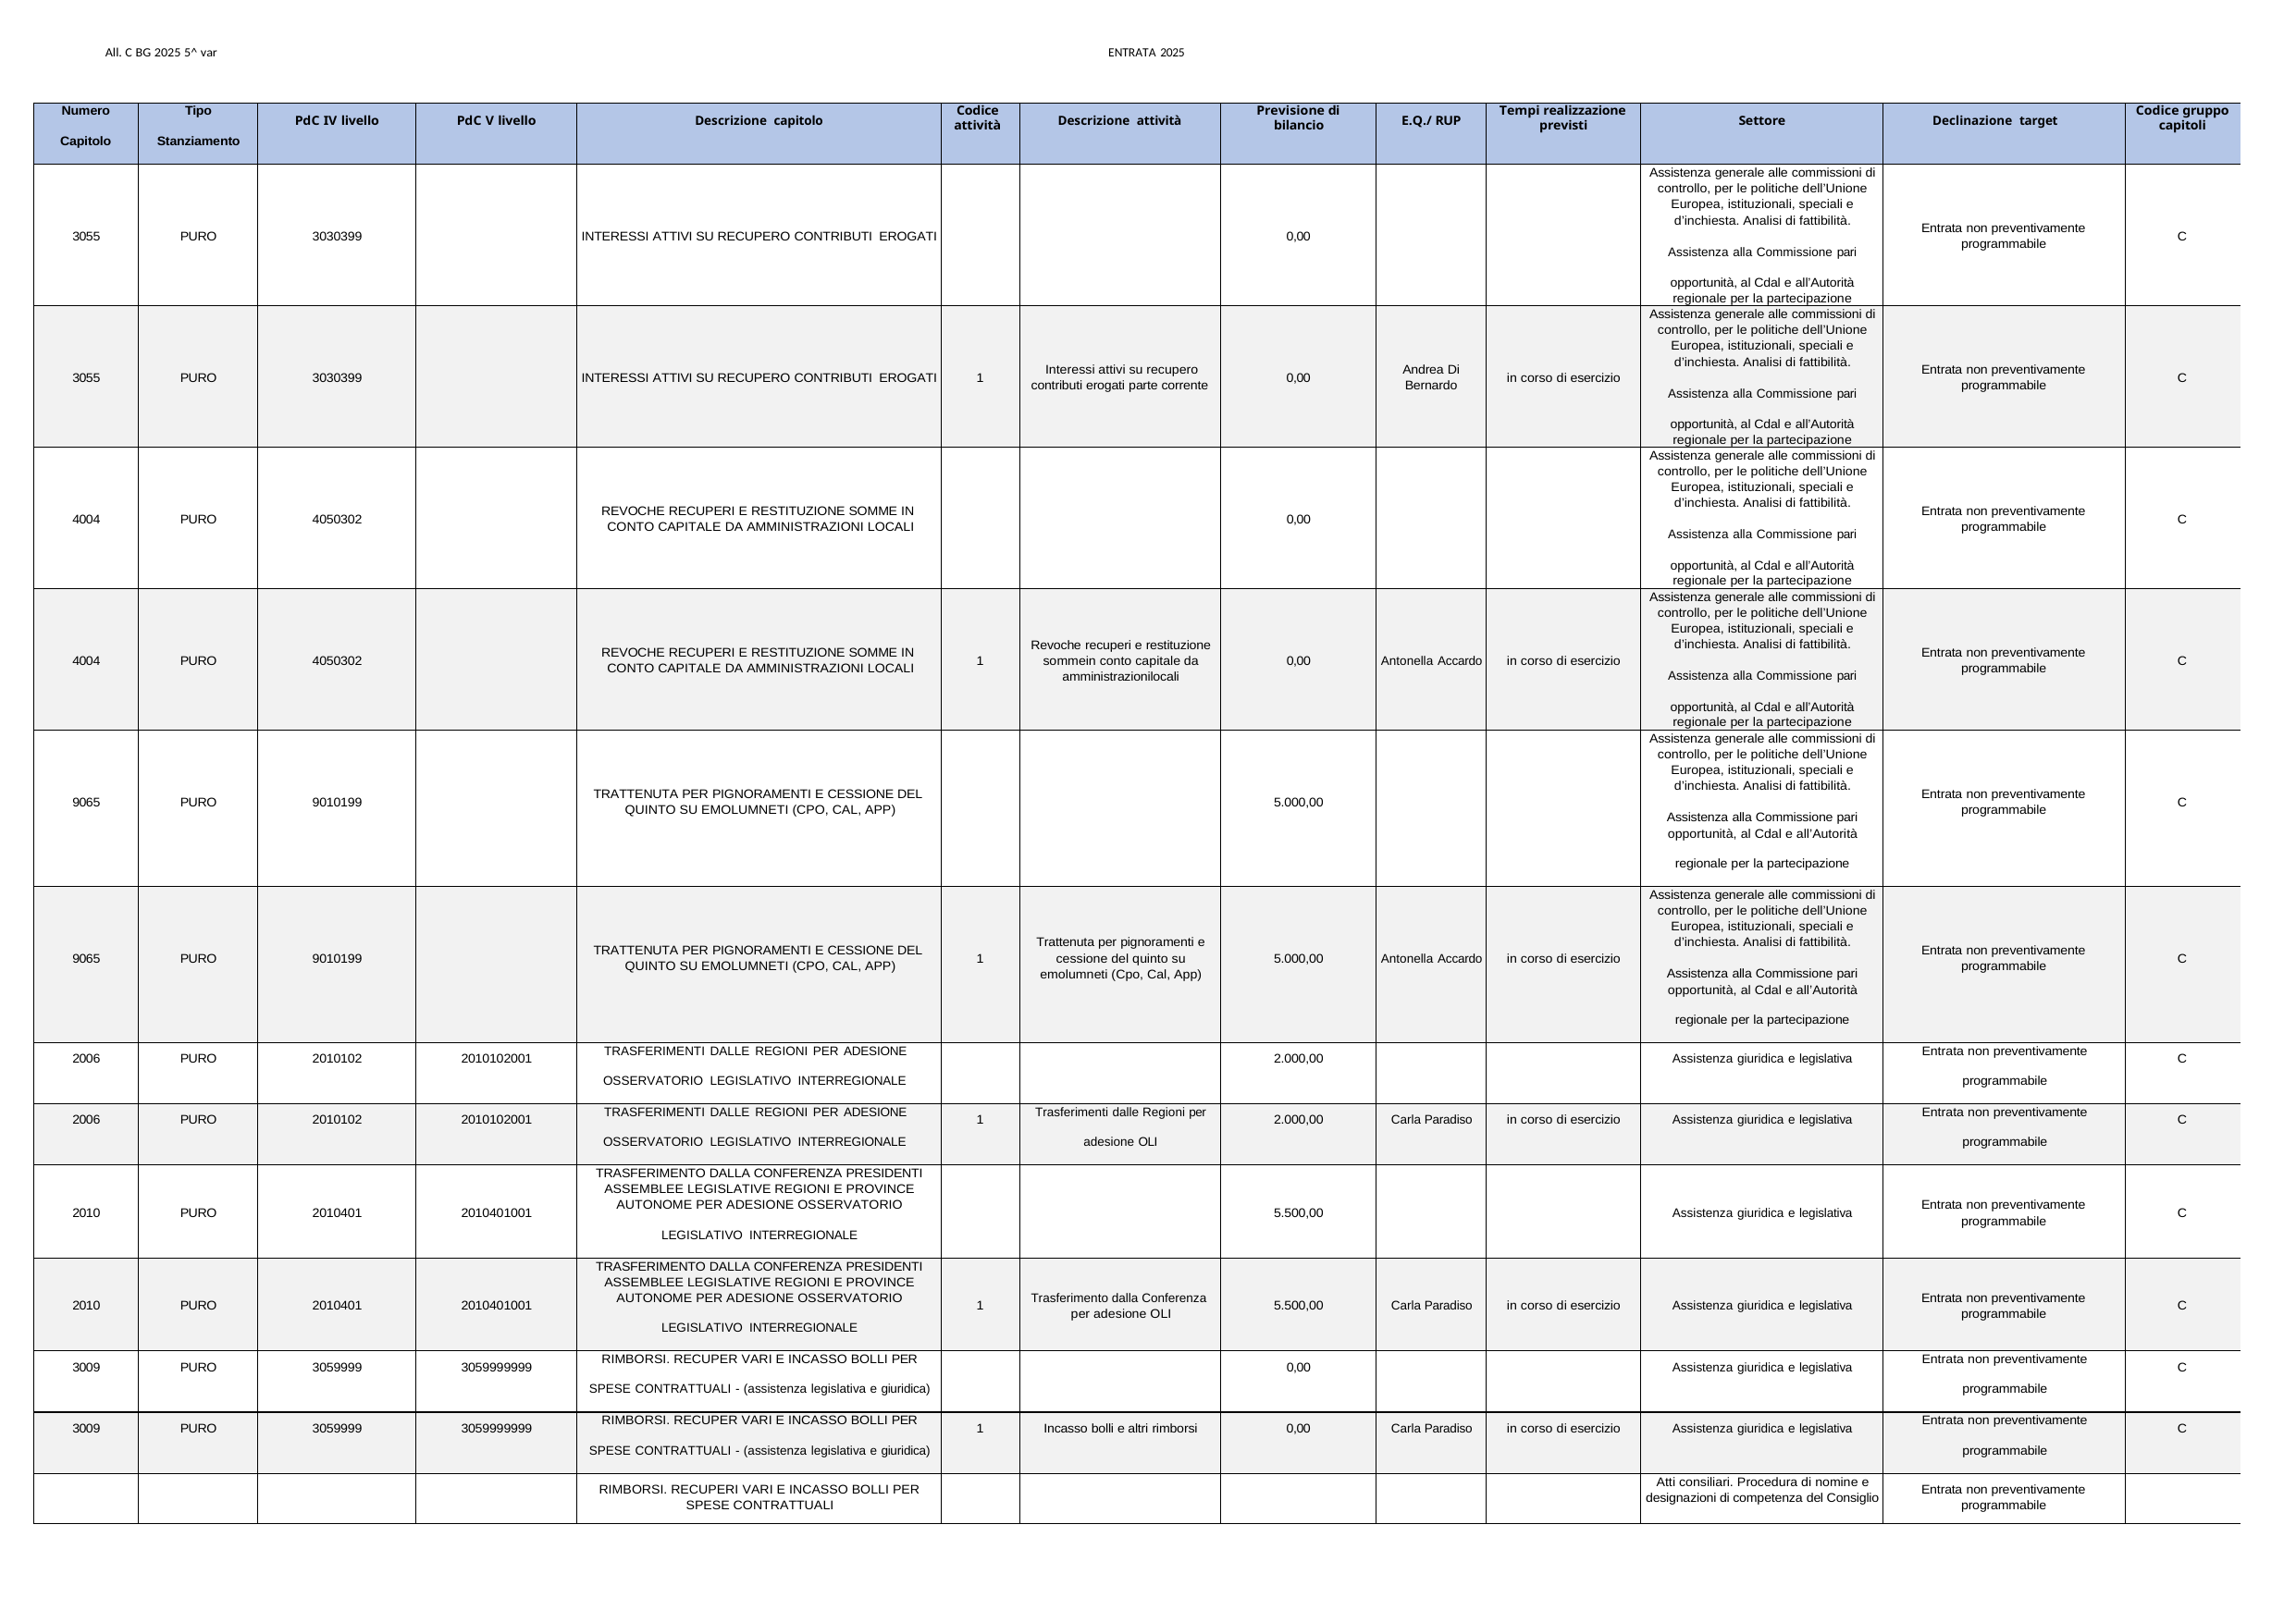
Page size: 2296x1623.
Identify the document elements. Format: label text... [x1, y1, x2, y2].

table_cell 9065 [34, 731, 138, 886]
table_cell INTERESSI ATTIVI SU RECUPERO CONTRIBUTI EROGATI [577, 306, 941, 447]
table_cell [1020, 165, 1220, 305]
table_cell [942, 1043, 1019, 1103]
table_cell [416, 887, 576, 1042]
table_cell [1376, 1351, 1486, 1411]
table_cell [258, 1474, 415, 1523]
table_header Numero Capitolo [34, 104, 138, 164]
table_cell PURO [139, 1043, 257, 1103]
table_cell Trattenuta per pignoramenti e cessione del quinto su emolumneti (Cpo, Cal, App) [1020, 887, 1220, 1042]
table_cell C [2126, 1413, 2240, 1473]
table_cell Assistenza generale alle commissioni di controllo, per le politiche dell’Unione Europea, istituzionali, speciali e d’inchiesta. Analisi di fattibilità. Assistenza alla Commissione pari opportunità, al Cdal e all’Autorità regionale per la partecipazione [1641, 589, 1882, 730]
table_cell in corso di esercizio [1487, 1259, 1640, 1350]
table_cell Assistenza giuridica e legislativa [1641, 1104, 1882, 1164]
table_cell 0,00 [1221, 306, 1376, 447]
table_header Tempi realizzazione previsti [1487, 104, 1640, 164]
table_cell PURO [139, 306, 257, 447]
table_cell 2010102001 [416, 1043, 576, 1103]
table_cell PURO [139, 589, 257, 730]
table_cell 5.000,00 [1221, 887, 1376, 1042]
table_cell [1020, 731, 1220, 886]
table_cell Entrata non preventivamente programmabile [1883, 1413, 2125, 1473]
table_cell Assistenza giuridica e legislativa [1641, 1165, 1882, 1257]
table_cell [942, 731, 1019, 886]
table_cell 2010401001 [416, 1259, 576, 1350]
table_cell TRASFERIMENTO DALLA CONFERENZA PRESIDENTI ASSEMBLEE LEGISLATIVE REGIONI E PROVINCE AUTONOME PER ADESIONE OSSERVATORIO LEGISLATIVO INTERREGIONALE [577, 1259, 941, 1350]
table_cell Assistenza generale alle commissioni di controllo, per le politiche dell’Unione Europea, istituzionali, speciali e d’inchiesta. Analisi di fattibilità. Assistenza alla Commissione pari opportunità, al Cdal e all’Autorità regionale per la partecipazione [1641, 306, 1882, 447]
table_cell 3009 [34, 1351, 138, 1411]
table_cell RIMBORSI. RECUPER VARI E INCASSO BOLLI PER SPESE CONTRATTUALI - (assistenza legislativa e giuridica) [577, 1413, 941, 1473]
table_cell 2010 [34, 1165, 138, 1257]
table_cell PURO [139, 165, 257, 305]
table_cell PURO [139, 448, 257, 588]
table_cell 1 [942, 1104, 1019, 1164]
table_cell PURO [139, 1104, 257, 1164]
table_cell 3059999 [258, 1351, 415, 1411]
table_cell C [2126, 448, 2240, 588]
table_cell Entrata non preventivamente programmabile [1883, 887, 2125, 1042]
table_header Settore [1641, 104, 1882, 164]
table_header Codice attività [942, 104, 1019, 164]
table_cell Entrata non preventivamente programmabile [1883, 731, 2125, 886]
table_cell C [2126, 1351, 2240, 1411]
table_cell in corso di esercizio [1487, 306, 1640, 447]
table_cell C [2126, 165, 2240, 305]
table_cell [1376, 448, 1486, 588]
table_cell 3059999999 [416, 1351, 576, 1411]
table_cell in corso di esercizio [1487, 1413, 1640, 1473]
table_cell [1487, 731, 1640, 886]
table_cell [942, 1474, 1019, 1523]
table_cell Entrata non preventivamente programmabile [1883, 165, 2125, 305]
table_cell Assistenza giuridica e legislativa [1641, 1351, 1882, 1411]
table_cell INTERESSI ATTIVI SU RECUPERO CONTRIBUTI EROGATI [577, 165, 941, 305]
table_cell Assistenza generale alle commissioni di controllo, per le politiche dell’Unione Europea, istituzionali, speciali e d’inchiesta. Analisi di fattibilità. Assistenza alla Commissione pari opportunità, al Cdal e all’Autorità regionale per la partecipazione [1641, 731, 1882, 886]
table_cell Trasferimenti dalle Regioni per adesione OLI [1020, 1104, 1220, 1164]
table_cell [416, 165, 576, 305]
table_cell PURO [139, 1165, 257, 1257]
table_cell [416, 1474, 576, 1523]
table_cell C [2126, 589, 2240, 730]
table_cell [942, 448, 1019, 588]
table_cell PURO [139, 1413, 257, 1473]
table_cell [416, 448, 576, 588]
table_cell TRASFERIMENTI DALLE REGIONI PER ADESIONE OSSERVATORIO LEGISLATIVO INTERREGIONALE [577, 1104, 941, 1164]
table_cell Andrea Di Bernardo [1376, 306, 1486, 447]
table_cell 0,00 [1221, 1413, 1376, 1473]
table_cell C [2126, 1259, 2240, 1350]
table_cell Carla Paradiso [1376, 1104, 1486, 1164]
table_cell Entrata non preventivamente programmabile [1883, 306, 2125, 447]
table_cell Entrata non preventivamente programmabile [1883, 1043, 2125, 1103]
table_cell Incasso bolli e altri rimborsi [1020, 1413, 1220, 1473]
table_cell Carla Paradiso [1376, 1259, 1486, 1350]
table_cell Assistenza generale alle commissioni di controllo, per le politiche dell’Unione Europea, istituzionali, speciali e d’inchiesta. Analisi di fattibilità. Assistenza alla Commissione pari opportunità, al Cdal e all’Autorità regionale per la partecipazione [1641, 887, 1882, 1042]
table_cell Atti consiliari. Procedura di nomine e designazioni di competenza del Consiglio [1641, 1474, 1882, 1523]
table_cell [1020, 1474, 1220, 1523]
table_cell 1 [942, 1413, 1019, 1473]
table_header PdC V livello [416, 104, 576, 164]
table_cell 2010401 [258, 1165, 415, 1257]
table_cell 4004 [34, 589, 138, 730]
table_header Descrizione attività [1020, 104, 1220, 164]
table_cell C [2126, 1104, 2240, 1164]
table_cell [1487, 1043, 1640, 1103]
table_cell C [2126, 731, 2240, 886]
table_cell 1 [942, 1259, 1019, 1350]
table_cell Entrata non preventivamente programmabile [1883, 1165, 2125, 1257]
table_cell PURO [139, 887, 257, 1042]
table_cell C [2126, 306, 2240, 447]
table_cell [1487, 1165, 1640, 1257]
table_cell 2006 [34, 1043, 138, 1103]
table_cell 0,00 [1221, 589, 1376, 730]
table_cell 1 [942, 887, 1019, 1042]
table_cell 0,00 [1221, 165, 1376, 305]
table_cell 3055 [34, 165, 138, 305]
table_cell 9065 [34, 887, 138, 1042]
table_cell [1376, 1043, 1486, 1103]
table_cell 9010199 [258, 887, 415, 1042]
table_cell 9010199 [258, 731, 415, 886]
table_cell Assistenza giuridica e legislativa [1641, 1043, 1882, 1103]
table_cell [1487, 1474, 1640, 1523]
table_cell 4050302 [258, 448, 415, 588]
table_cell Assistenza giuridica e legislativa [1641, 1259, 1882, 1350]
table_cell PURO [139, 731, 257, 886]
table_cell [942, 165, 1019, 305]
table_cell 3055 [34, 306, 138, 447]
table_cell [1020, 1165, 1220, 1257]
table_cell Entrata non preventivamente programmabile [1883, 1351, 2125, 1411]
table_cell [34, 1474, 138, 1523]
table_cell 2010401001 [416, 1165, 576, 1257]
table_cell [1221, 1474, 1376, 1523]
table_header E.Q./ RUP [1376, 104, 1486, 164]
table_cell [416, 589, 576, 730]
table_cell [1487, 1351, 1640, 1411]
table_cell in corso di esercizio [1487, 589, 1640, 730]
table_cell 3030399 [258, 306, 415, 447]
table_cell Entrata non preventivamente programmabile [1883, 1474, 2125, 1523]
table_cell 0,00 [1221, 448, 1376, 588]
table_cell Revoche recuperi e restituzione sommein conto capitale da amministrazionilocali [1020, 589, 1220, 730]
table_cell [1487, 165, 1640, 305]
table_cell TRASFERIMENTO DALLA CONFERENZA PRESIDENTI ASSEMBLEE LEGISLATIVE REGIONI E PROVINCE AUTONOME PER ADESIONE OSSERVATORIO LEGISLATIVO INTERREGIONALE [577, 1165, 941, 1257]
table_cell [1376, 1474, 1486, 1523]
table_cell C [2126, 1043, 2240, 1103]
table_cell [1376, 731, 1486, 886]
table_cell Antonella Accardo [1376, 589, 1486, 730]
table_cell C [2126, 887, 2240, 1042]
table_cell in corso di esercizio [1487, 887, 1640, 1042]
table_cell Carla Paradiso [1376, 1413, 1486, 1473]
table_cell Interessi attivi su recupero contributi erogati parte corrente [1020, 306, 1220, 447]
table_cell Entrata non preventivamente programmabile [1883, 448, 2125, 588]
table_cell 2.000,00 [1221, 1104, 1376, 1164]
table_cell Antonella Accardo [1376, 887, 1486, 1042]
table_cell 4050302 [258, 589, 415, 730]
table_cell REVOCHE RECUPERI E RESTITUZIONE SOMME IN CONTO CAPITALE DA AMMINISTRAZIONI LOCALI [577, 448, 941, 588]
table_cell Trasferimento dalla Conferenza per adesione OLI [1020, 1259, 1220, 1350]
table_cell 5.500,00 [1221, 1259, 1376, 1350]
table_cell in corso di esercizio [1487, 1104, 1640, 1164]
table_cell 4004 [34, 448, 138, 588]
table_cell [416, 306, 576, 447]
table_header Descrizione capitolo [577, 104, 941, 164]
table_cell [1376, 1165, 1486, 1257]
table_cell [1020, 1351, 1220, 1411]
table_cell [2126, 1474, 2240, 1523]
table_cell [139, 1474, 257, 1523]
table_cell 2010102 [258, 1043, 415, 1103]
table_cell TRATTENUTA PER PIGNORAMENTI E CESSIONE DEL QUINTO SU EMOLUMNETI (CPO, CAL, APP) [577, 887, 941, 1042]
table_cell [1487, 448, 1640, 588]
table_cell 0,00 [1221, 1351, 1376, 1411]
table_cell 1 [942, 306, 1019, 447]
table_cell Assistenza giuridica e legislativa [1641, 1413, 1882, 1473]
table_cell C [2126, 1165, 2240, 1257]
table_cell 5.500,00 [1221, 1165, 1376, 1257]
table_cell 5.000,00 [1221, 731, 1376, 886]
table_cell TRATTENUTA PER PIGNORAMENTI E CESSIONE DEL QUINTO SU EMOLUMNETI (CPO, CAL, APP) [577, 731, 941, 886]
table_cell [1020, 448, 1220, 588]
table_cell 1 [942, 589, 1019, 730]
table_cell [942, 1165, 1019, 1257]
table_cell 2010401 [258, 1259, 415, 1350]
table_cell [416, 731, 576, 886]
table_header PdC IV livello [258, 104, 415, 164]
table_cell Assistenza generale alle commissioni di controllo, per le politiche dell’Unione Europea, istituzionali, speciali e d’inchiesta. Analisi di fattibilità. Assistenza alla Commissione pari opportunità, al Cdal e all’Autorità regionale per la partecipazione [1641, 448, 1882, 588]
table_cell RIMBORSI. RECUPERI VARI E INCASSO BOLLI PER SPESE CONTRATTUALI [577, 1474, 941, 1523]
table_cell PURO [139, 1259, 257, 1350]
table_cell Entrata non preventivamente programmabile [1883, 589, 2125, 730]
table_header Codice gruppo capitoli [2126, 104, 2240, 164]
table_cell PURO [139, 1351, 257, 1411]
table_cell 2.000,00 [1221, 1043, 1376, 1103]
table_cell 2006 [34, 1104, 138, 1164]
table_cell 3009 [34, 1413, 138, 1473]
table_cell [1376, 165, 1486, 305]
table_cell [1020, 1043, 1220, 1103]
table_cell TRASFERIMENTI DALLE REGIONI PER ADESIONE OSSERVATORIO LEGISLATIVO INTERREGIONALE [577, 1043, 941, 1103]
table_cell 2010102001 [416, 1104, 576, 1164]
table_cell 3030399 [258, 165, 415, 305]
table_cell RIMBORSI. RECUPER VARI E INCASSO BOLLI PER SPESE CONTRATTUALI - (assistenza legislativa e giuridica) [577, 1351, 941, 1411]
table_cell 3059999999 [416, 1413, 576, 1473]
table_header Declinazione target [1883, 104, 2125, 164]
table_cell 3059999 [258, 1413, 415, 1473]
table_cell 2010102 [258, 1104, 415, 1164]
table_cell REVOCHE RECUPERI E RESTITUZIONE SOMME IN CONTO CAPITALE DA AMMINISTRAZIONI LOCALI [577, 589, 941, 730]
table_cell Entrata non preventivamente programmabile [1883, 1259, 2125, 1350]
table_cell Assistenza generale alle commissioni di controllo, per le politiche dell’Unione Europea, istituzionali, speciali e d’inchiesta. Analisi di fattibilità. Assistenza alla Commissione pari opportunità, al Cdal e all’Autorità regionale per la partecipazione [1641, 165, 1882, 305]
table_cell [942, 1351, 1019, 1411]
table_cell Entrata non preventivamente programmabile [1883, 1104, 2125, 1164]
table_header Tipo Stanziamento [139, 104, 257, 164]
table_header Previsione di bilancio [1221, 104, 1376, 164]
table_cell 2010 [34, 1259, 138, 1350]
